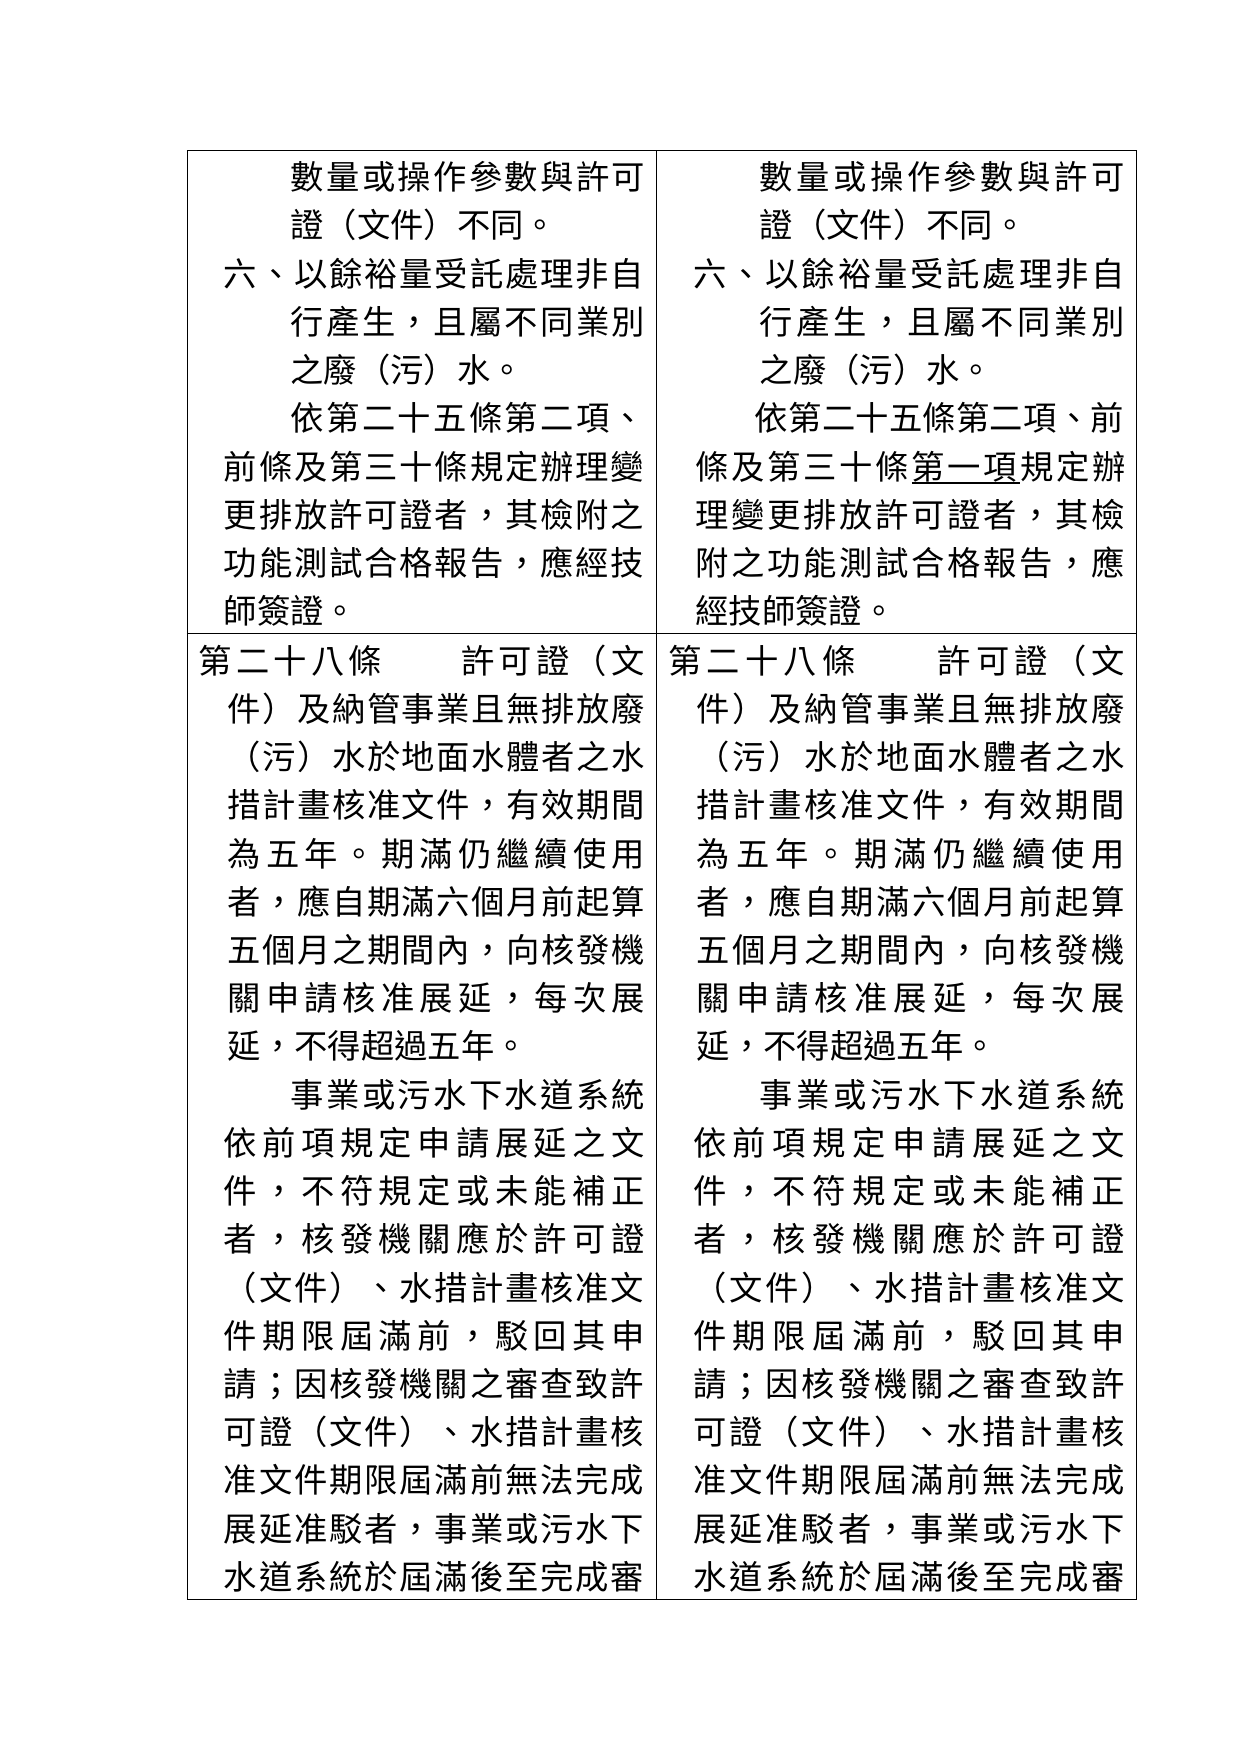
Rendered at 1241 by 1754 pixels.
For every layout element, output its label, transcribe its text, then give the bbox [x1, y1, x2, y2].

table_cell 第二十八條 許可證（文件）及納管事業且無排放廢（污）水於地面水體者之水措計畫核准文件，有效期間為五年。期滿仍繼續使用者，應自期滿六個月前起算五個月之期間內，向核發機關申請核准展延，每次展延，不得超過五年。 事業或污水下水道系統依前項規定申請展延之文件，不符規定或未能補正者，核發機關應於許可證（文件）、水措計畫核准文件期限屆滿前，駁回其申請；因核發機關之審查致許可證（文件）、水措計畫核准文件期限屆滿前無法完成展延准駁者，事業或污水下水道系統於屆滿後至完成審 [188, 634, 656, 1599]
table_cell 第二十八條 許可證（文件）及納管事業且無排放廢（污）水於地面水體者之水措計畫核准文件，有效期間為五年。期滿仍繼續使用者，應自期滿六個月前起算五個月之期間內，向核發機關申請核准展延，每次展延，不得超過五年。 事業或污水下水道系統依前項規定申請展延之文件，不符規定或未能補正者，核發機關應於許可證（文件）、水措計畫核准文件期限屆滿前，駁回其申請；因核發機關之審查致許可證（文件）、水措計畫核准文件期限屆滿前無法完成展延准駁者，事業或污水下水道系統於屆滿後至完成審 [657, 634, 1136, 1599]
table_cell 數量或操作參數與許可證（文件）不同。 六、以餘裕量受託處理非自行產生，且屬不同業別之廢（污）水。 依第二十五條第二項、前條及第三十條第一項規定辦理變更排放許可證者，其檢附之功能測試合格報告，應經技師簽證。 [657, 151, 1136, 633]
table_cell 數量或操作參數與許可證（文件）不同。 六、以餘裕量受託處理非自行產生，且屬不同業別之廢（污）水。 依第二十五條第二項、前條及第三十條規定辦理變更排放許可證者，其檢附之功能測試合格報告，應經技師簽證。 [188, 151, 656, 633]
